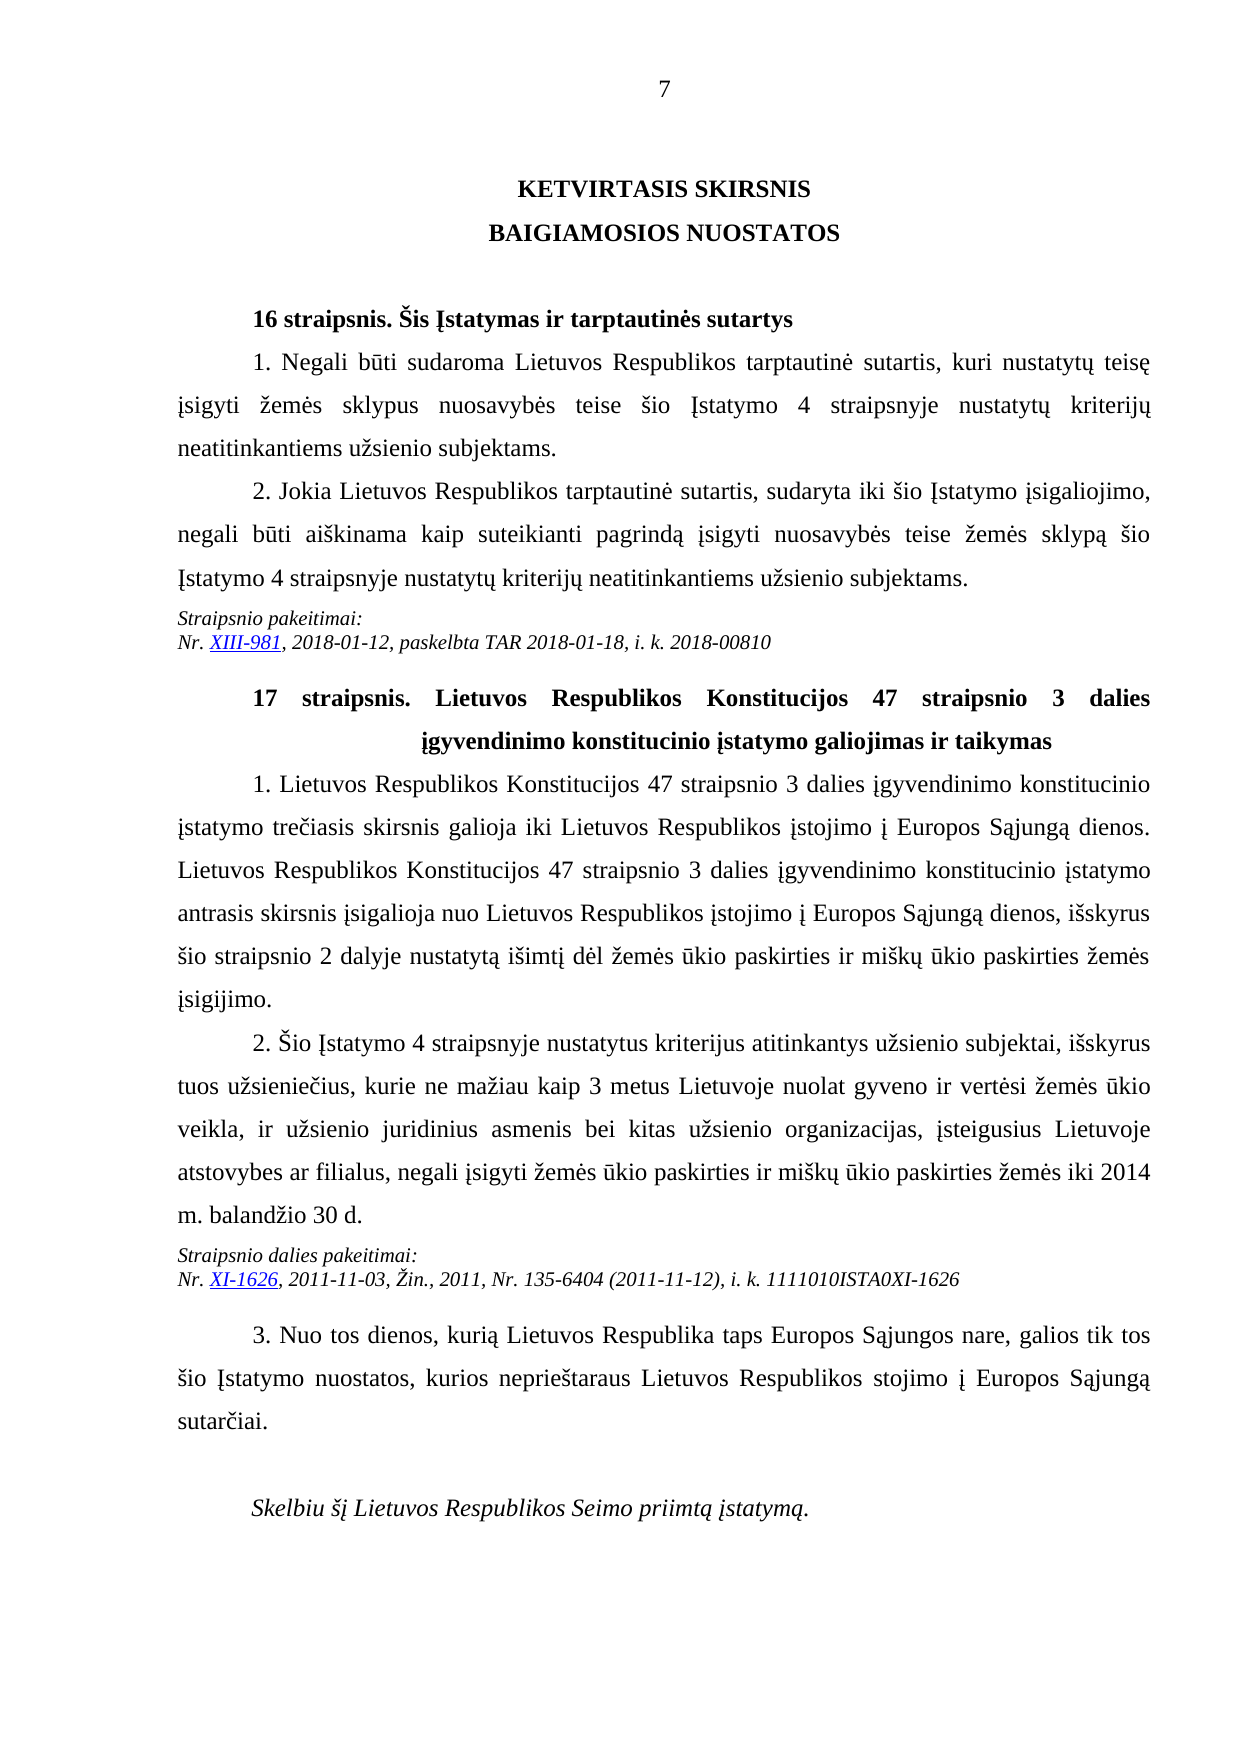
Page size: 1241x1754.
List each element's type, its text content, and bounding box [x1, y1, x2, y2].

text Nr. XIII-981, 2018-01-12, paskelbta TAR 2018-01-18, i. k. 2018-00810 [177, 630, 1152, 654]
text 1. Lietuvos Respublikos Konstitucijos 47 straipsnio 3 dalies įgyvendinimo konstitucinio įstatymo trečiasis skirsnis galioja iki Lietuvos Respublikos įstojimo į Europos Sąjungą dienos. Lietuvos Respublikos Konstitucijos 47 straipsnio 3 dalies įgyvendinimo konstitucinio įstatymo antrasis skirsnis įsigalioja nuo Lietuvos Respublikos įstojimo į Europos Sąjungą dienos, išskyrus šio straipsnio 2 dalyje nustatytą išimtį dėl žemės ūkio paskirties ir miškų ūkio paskirties žemės įsigijimo. [177, 769, 1152, 1013]
text Nr. XI-1626, 2011-11-03, Žin., 2011, Nr. 135-6404 (2011-11-12), i. k. 1111010ISTA0XI-1626 [177, 1267, 1152, 1291]
text 3. Nuo tos dienos, kurią Lietuvos Respublika taps Europos Sąjungos nare, galios tik tos šio Įstatymo nuostatos, kurios neprieštaraus Lietuvos Respublikos stojimo į Europos Sąjungą sutarčiai. [177, 1320, 1152, 1435]
text 2. Jokia Lietuvos Respublikos tarptautinė sutartis, sudaryta iki šio Įstatymo įsigaliojimo, negali būti aiškinama kaip suteikianti pagrindą įsigyti nuosavybės teise žemės sklypą šio Įstatymo 4 straipsnyje nustatytų kriterijų neatitinkantiems užsienio subjektams. [177, 476, 1152, 591]
text Straipsnio pakeitimai: [177, 606, 1152, 630]
text Skelbiu šį Lietuvos Respublikos Seimo priimtą įstatymą. [177, 1493, 1152, 1521]
text 1. Negali būti sudaroma Lietuvos Respublikos tarptautinė sutartis, kuri nustatytų teisę įsigyti žemės sklypus nuosavybės teise šio Įstatymo 4 straipsnyje nustatytų kriterijų neatitinkantiems užsienio subjektams. [177, 347, 1152, 462]
text BAIGIAMOSIOS NUOSTATOS [177, 218, 1152, 246]
text Straipsnio dalies pakeitimai: [177, 1243, 1152, 1267]
text 17 straipsnis. Lietuvos Respublikos Konstitucijos 47 straipsnio 3 dalies įgyvendinimo konstitucinio įstatymo galiojimas ir taikymas [252, 683, 1152, 754]
text 2. Šio Įstatymo 4 straipsnyje nustatytus kriterijus atitinkantys užsienio subjektai, išskyrus tuos užsieniečius, kurie ne mažiau kaip 3 metus Lietuvoje nuolat gyveno ir vertėsi žemės ūkio veikla, ir užsienio juridinius asmenis bei kitas užsienio organizacijas, įsteigusius Lietuvoje atstovybes ar filialus, negali įsigyti žemės ūkio paskirties ir miškų ūkio paskirties žemės iki 2014 m. balandžio 30 d. [177, 1028, 1152, 1229]
text 16 straipsnis. Šis Įstatymas ir tarptautinės sutartys [177, 304, 1152, 333]
text KETVIRTASIS SKIRSNIS [177, 174, 1152, 203]
